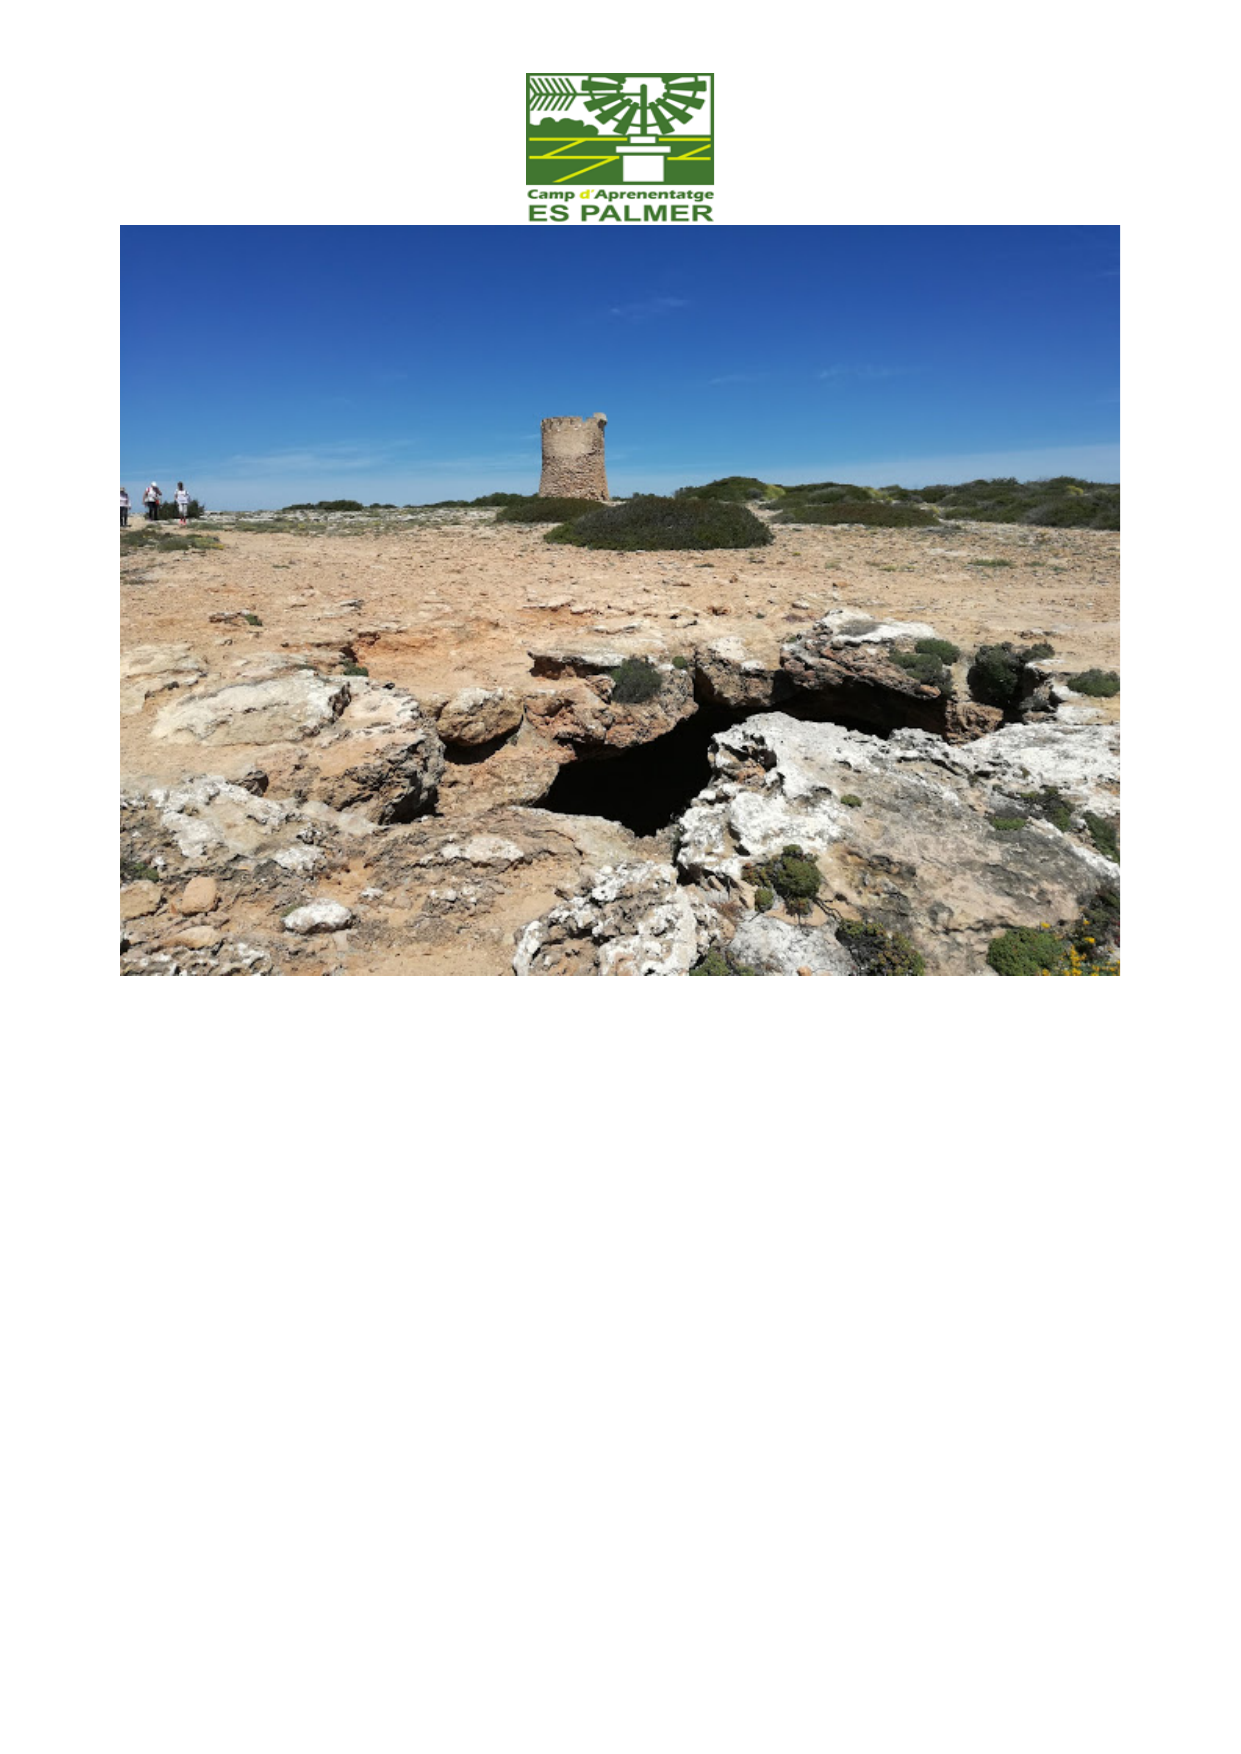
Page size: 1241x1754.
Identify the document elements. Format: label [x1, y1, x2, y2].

picture [120, 73, 1121, 976]
